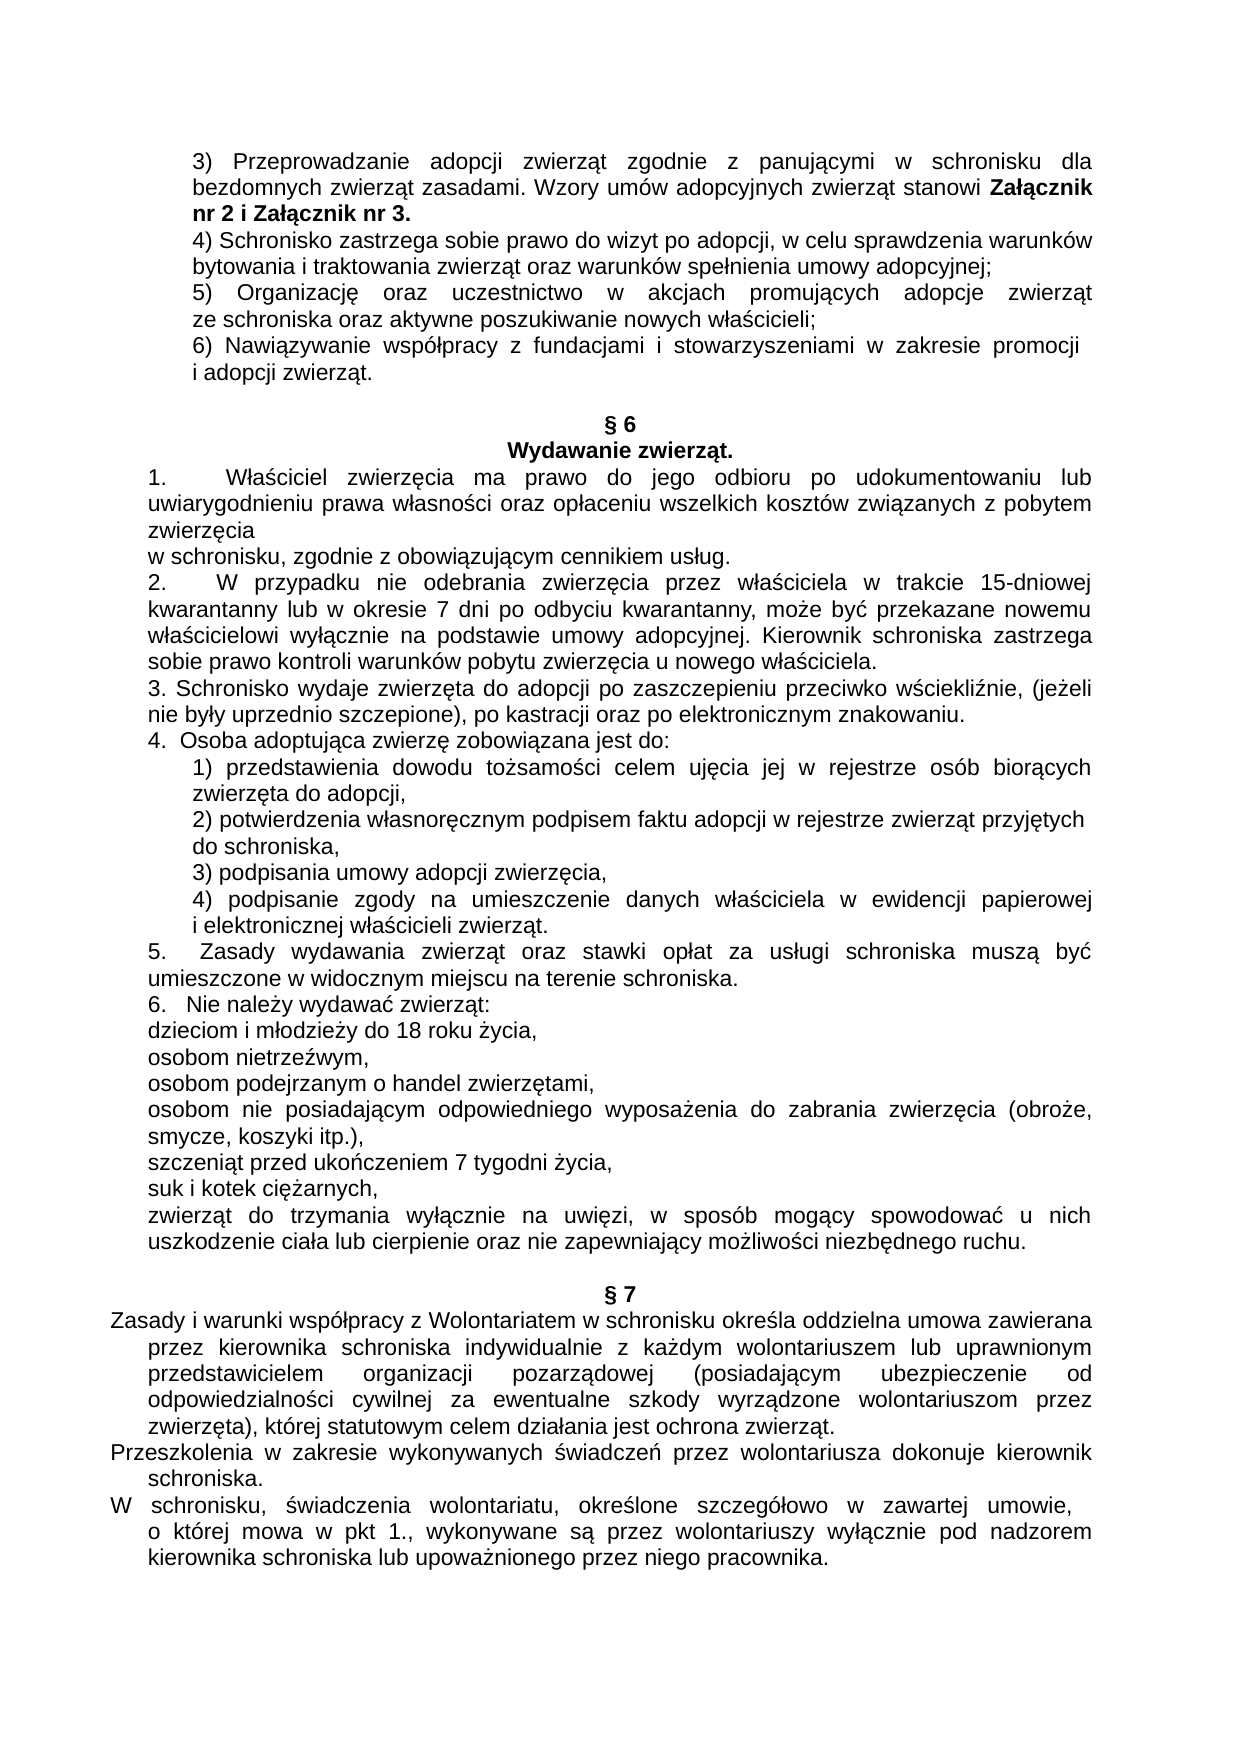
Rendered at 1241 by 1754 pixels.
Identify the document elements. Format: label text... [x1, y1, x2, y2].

list W schronisku, świadczenia wolontariatu, określone szczegółowo w zawartej umowie, o której mowa w pkt 1., wykonywane są przez wolontariuszy wyłącznie pod nadzorem kierownika schroniska lub upoważnionego przez niego pracownika. [110, 1492, 1093, 1571]
text 6) Nawiązywanie współpracy z fundacjami i stowarzyszeniami w zakresie promocji i adopcji zwierząt. [192, 332, 1093, 385]
list Przeszkolenia w zakresie wykonywanych świadczeń przez wolontariusza dokonuje kierownik schroniska. [110, 1439, 1093, 1492]
text zwierząt do trzymania wyłącznie na uwięzi, w sposób mogący spowodować u nich uszkodzenie ciała lub cierpienie oraz nie zapewniający możliwości niezbędnego ruchu. [148, 1202, 1093, 1254]
text § 7 [148, 1281, 1093, 1307]
list Zasady i warunki współpracy z Wolontariatem w schronisku określa oddzielna umowa zawierana przez kierownika schroniska indywidualnie z każdym wolontariuszem lub uprawnionym przedstawicielem organizacji pozarządowej (posiadającym ubezpieczenie od odpowiedzialności cywilnej za ewentualne szkody wyrządzone wolontariuszom przez zwierzęta), której statutowym celem działania jest ochrona zwierząt. [110, 1307, 1093, 1439]
text 1) przedstawienia dowodu tożsamości celem ujęcia jej w rejestrze osób biorących zwierzęta do adopcji, [192, 754, 1093, 806]
text 3) Przeprowadzanie adopcji zwierząt zgodnie z panującymi w schronisku dla bezdomnych zwierząt zasadami. Wzory umów adopcyjnych zwierząt stanowi Załącznik nr 2 i Załącznik nr 3. [192, 148, 1093, 227]
text 6. Nie należy wydawać zwierząt: [148, 991, 1093, 1017]
text 4. Osoba adoptująca zwierzę zobowiązana jest do: [148, 727, 1093, 754]
text 1. Właściciel zwierzęcia ma prawo do jego odbioru po udokumentowaniu lub uwiarygodnieniu prawa własności oraz opłaceniu wszelkich kosztów związanych z pobytem zwierzęcia w schronisku, zgodnie z obowiązującym cennikiem usług. [148, 464, 1093, 569]
text 4) podpisanie zgody na umieszczenie danych właściciela w ewidencji papierowej i elektronicznej właścicieli zwierząt. [192, 886, 1093, 938]
text 5) Organizację oraz uczestnictwo w akcjach promujących adopcje zwierząt ze schroniska oraz aktywne poszukiwanie nowych właścicieli; [192, 279, 1093, 332]
text Wydawanie zwierząt. [148, 437, 1093, 464]
text 4) Schronisko zastrzega sobie prawo do wizyt po adopcji, w celu sprawdzenia warunków bytowania i traktowania zwierząt oraz warunków spełnienia umowy adopcyjnej; [192, 227, 1093, 279]
text 3. Schronisko wydaje zwierzęta do adopcji po zaszczepieniu przeciwko wściekliźnie, (jeżeli nie były uprzednio szczepione), po kastracji oraz po elektronicznym znakowaniu. [148, 675, 1093, 727]
text 2) potwierdzenia własnoręcznym podpisem faktu adopcji w rejestrze zwierząt przyjętych do schroniska, [192, 806, 1093, 859]
text 3) podpisania umowy adopcji zwierzęcia, [192, 859, 1093, 886]
text osobom podejrzanym o handel zwierzętami, [148, 1070, 1093, 1096]
text § 6 [148, 411, 1093, 437]
text osobom nietrzeźwym, [148, 1044, 1093, 1070]
text suk i kotek ciężarnych, [148, 1175, 1093, 1202]
text dzieciom i młodzieży do 18 roku życia, [148, 1017, 1093, 1044]
text 5. Zasady wydawania zwierząt oraz stawki opłat za usługi schroniska muszą być umieszczone w widocznym miejscu na terenie schroniska. [148, 938, 1093, 991]
text osobom nie posiadającym odpowiedniego wyposażenia do zabrania zwierzęcia (obroże, smycze, koszyki itp.), [148, 1096, 1093, 1149]
text szczeniąt przed ukończeniem 7 tygodni życia, [148, 1149, 1093, 1175]
text 2. W przypadku nie odebrania zwierzęcia przez właściciela w trakcie 15-dniowej kwarantanny lub w okresie 7 dni po odbyciu kwarantanny, może być przekazane nowemu właścicielowi wyłącznie na podstawie umowy adopcyjnej. Kierownik schroniska zastrzega sobie prawo kontroli warunków pobytu zwierzęcia u nowego właściciela. [148, 569, 1093, 675]
